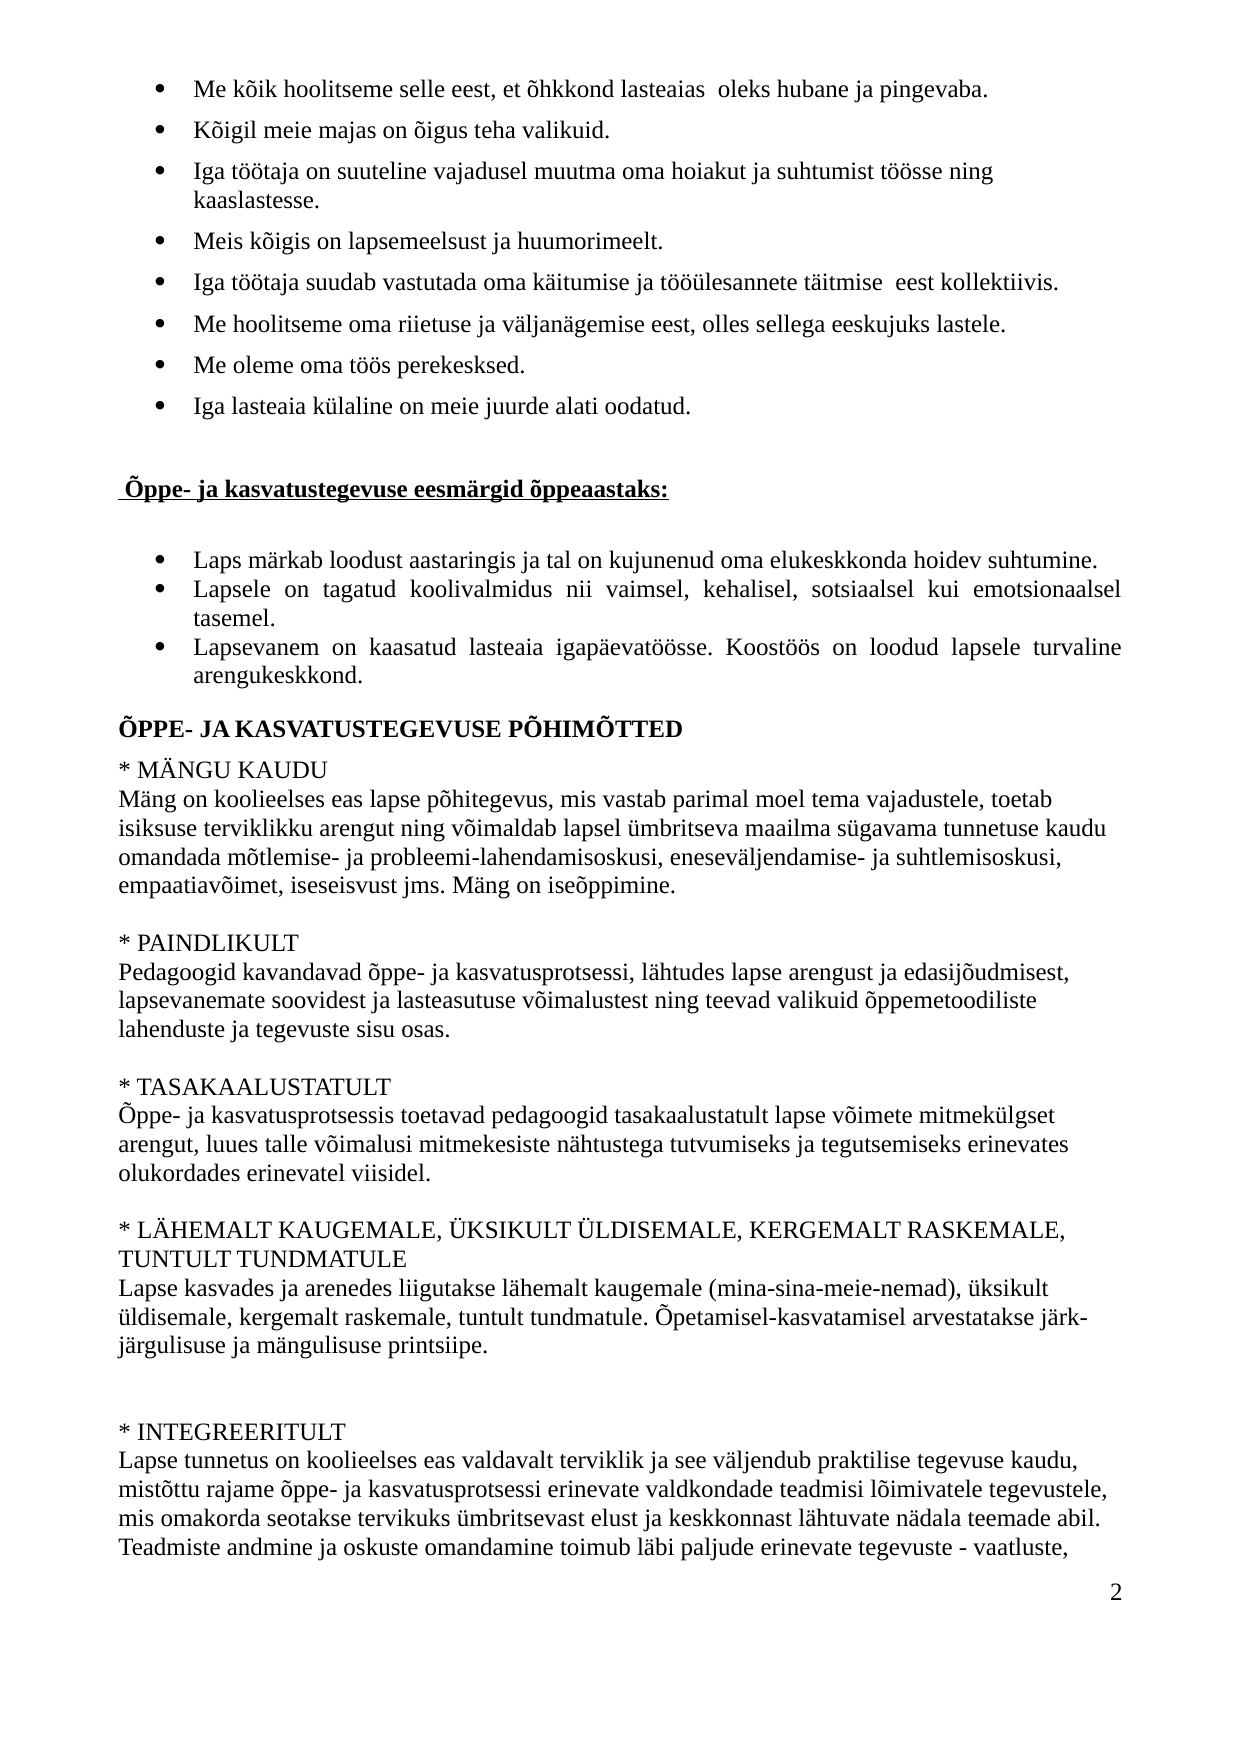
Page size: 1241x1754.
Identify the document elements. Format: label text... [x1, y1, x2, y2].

text * MÄNGU KAUDU Mäng on koolieelses eas lapse põhitegevus, mis vastab parimal moel tema vajadustele, toetab isiksuse terviklikku arengut ning võimaldab lapsel ümbritseva maailma sügavama tunnetuse kaudu omandada mõtlemise- ja probleemi-lahendamisoskusi, eneseväljendamise- ja suhtlemisoskusi, empaatiavõimet, iseseisvust jms. Mäng on iseõppimine. [118, 756, 1122, 899]
list Me oleme oma töös perekesksed. [156, 350, 1122, 379]
list Laps märkab loodust aastaringis ja tal on kujunenud oma elukeskkonda hoidev suhtumine. [156, 546, 1122, 574]
list Kõigil meie majas on õigus teha valikuid. [156, 115, 1122, 144]
subtitle ÕPPE- JA KASVATUSTEGEVUSE PÕHIMÕTTED [118, 714, 1122, 743]
list Meis kõigis on lapsemeelsust ja huumorimeelt. [156, 226, 1122, 255]
list Iga töötaja suudab vastutada oma käitumise ja tööülesannete täitmise eest kollektiivis. [156, 267, 1122, 296]
text * LÄHEMALT KAUGEMALE, ÜKSIKULT ÜLDISEMALE, KERGEMALT RASKEMALE, TUNTULT TUNDMATULE Lapse kasvades ja arenedes liigutakse lähemalt kaugemale (mina-sina-meie-nemad), üksikult üldisemale, kergemalt raskemale, tuntult tundmatule. Õpetamisel-kasvatamisel arvestatakse järk-järgulisuse ja mängulisuse printsiipe. [118, 1187, 1122, 1359]
list Lapsele on tagatud koolivalmidus nii vaimsel, kehalisel, sotsiaalsel kui emotsionaalsel tasemel. [156, 574, 1122, 632]
text Õppe- ja kasvatustegevuse eesmärgid õppeaastaks: [118, 474, 1122, 502]
list Me kõik hoolitseme selle eest, et õhkkond lasteaias oleks hubane ja pingevaba. [156, 74, 1122, 102]
text * INTEGREERITULT Lapse tunnetus on koolieelses eas valdavalt terviklik ja see väljendub praktilise tegevuse kaudu, mistõttu rajame õppe- ja kasvatusprotsessi erinevate valdkondade teadmisi lõimivatele tegevustele, mis omakorda seotakse tervikuks ümbritsevast elust ja keskkonnast lähtuvate nädala teemade abil. Teadmiste andmine ja oskuste omandamine toimub läbi paljude erinevate tegevuste - vaatluste, [118, 1388, 1122, 1561]
text * PAINDLIKULT Pedagoogid kavandavad õppe- ja kasvatusprotsessi, lähtudes lapse arengust ja edasijõudmisest, lapsevanemate soovidest ja lasteasutuse võimalustest ning teevad valikuid õppemetoodiliste lahenduste ja tegevuste sisu osas. [118, 899, 1122, 1043]
list Lapsevanem on kaasatud lasteaia igapäevatöösse. Koostöös on loodud lapsele turvaline arengukeskkond. [156, 632, 1122, 689]
list Me hoolitseme oma riietuse ja väljanägemise eest, olles sellega eeskujuks lastele. [156, 309, 1122, 337]
list Iga töötaja on suuteline vajadusel muutma oma hoiakut ja suhtumist töösse ning kaaslastesse. [156, 156, 1122, 214]
list Iga lasteaia külaline on meie juurde alati oodatud. [156, 391, 1122, 420]
text * TASAKAALUSTATULT Õppe- ja kasvatusprotsessis toetavad pedagoogid tasakaalustatult lapse võimete mitmekülgset arengut, luues talle võimalusi mitmekesiste nähtustega tutvumiseks ja tegutsemiseks erinevates olukordades erinevatel viisidel. [118, 1043, 1122, 1187]
